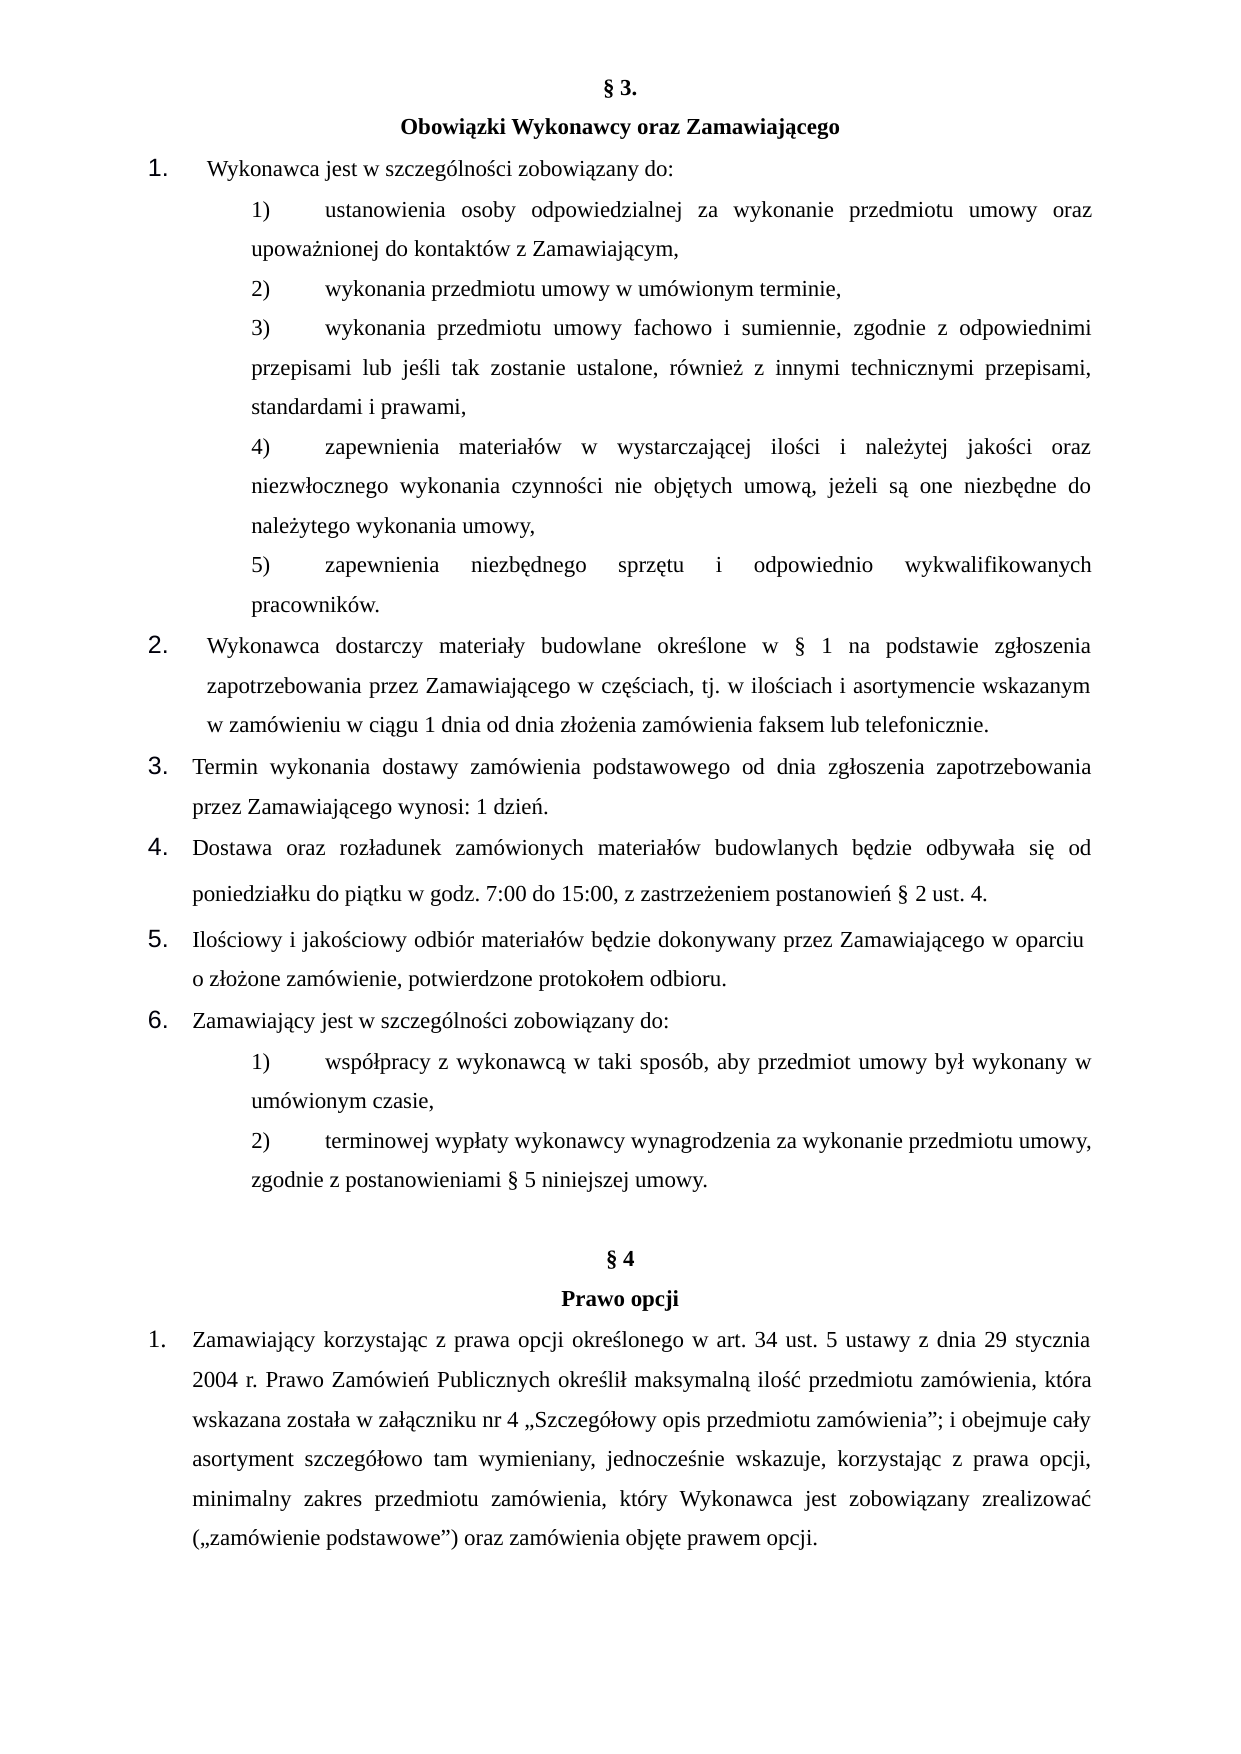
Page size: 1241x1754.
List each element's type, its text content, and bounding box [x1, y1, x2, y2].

text Prawo opcji [148, 1285, 1093, 1311]
list współpracy z wykonawcą w taki sposób, aby przedmiot umowy był wykonany w umówionym czasie, [251, 1048, 1093, 1114]
list Wykonawca jest w szczególności zobowiązany do: [148, 153, 1093, 181]
text § 4 [148, 1245, 1093, 1272]
list zapewnienia materiałów w wystarczającej ilości i należytej jakości oraz niezwłocznego wykonania czynności nie objętych umową, jeżeli są one niezbędne do należytego wykonania umowy, [251, 433, 1093, 538]
list Wykonawca dostarczy materiały budowlane określone w § 1 na podstawie zgłoszenia zapotrzebowania przez Zamawiającego w częściach, tj. w ilościach i asortymencie wskazanym w zamówieniu w ciągu 1 dnia od dnia złożenia zamówienia faksem lub telefonicznie. [148, 630, 1093, 738]
list Ilościowy i jakościowy odbiór materiałów będzie dokonywany przez Zamawiającego w oparciu o złożone zamówienie, potwierdzone protokołem odbioru. [148, 923, 1093, 992]
text Obowiązki Wykonawcy oraz Zamawiającego [148, 113, 1093, 139]
list ustanowienia osoby odpowiedzialnej za wykonanie przedmiotu umowy oraz upoważnionej do kontaktów z Zamawiającym, [251, 196, 1093, 262]
list Zamawiający jest w szczególności zobowiązany do: [148, 1005, 1093, 1034]
list Termin wykonania dostawy zamówienia podstawowego od dnia zgłoszenia zapotrzebowania przez Zamawiającego wynosi: 1 dzień. [148, 751, 1093, 819]
list Zamawiający korzystając z prawa opcji określonego w art. 34 ust. 5 ustawy z dnia 29 stycznia 2004 r. Prawo Zamówień Publicznych określił maksymalną ilość przedmiotu zamówienia, która wskazana została w załączniku nr 4 „Szczegółowy opis przedmiotu zamówienia”; i obejmuje cały asortyment szczegółowo tam wymieniany, jednocześnie wskazuje, korzystając z prawa opcji, minimalny zakres przedmiotu zamówienia, który Wykonawca jest zobowiązany zrealizować („zamówienie podstawowe”) oraz zamówienia objęte prawem opcji. [148, 1324, 1093, 1551]
list terminowej wypłaty wykonawcy wynagrodzenia za wykonanie przedmiotu umowy, zgodnie z postanowieniami § 5 niniejszej umowy. [251, 1127, 1093, 1193]
list Dostawa oraz rozładunek zamówionych materiałów budowlanych będzie odbywała się od poniedziałku do piątku w godz. 7:00 do 15:00, z zastrzeżeniem postanowień § 2 ust. 4. [148, 832, 1093, 908]
list wykonania przedmiotu umowy w umówionym terminie, [251, 275, 1093, 301]
list zapewnienia niezbędnego sprzętu i odpowiednio wykwalifikowanych pracowników. [251, 551, 1093, 617]
list wykonania przedmiotu umowy fachowo i sumiennie, zgodnie z odpowiednimi przepisami lub jeśli tak zostanie ustalone, również z innymi technicznymi przepisami, standardami i prawami, [251, 314, 1093, 419]
text § 3. [148, 74, 1093, 100]
